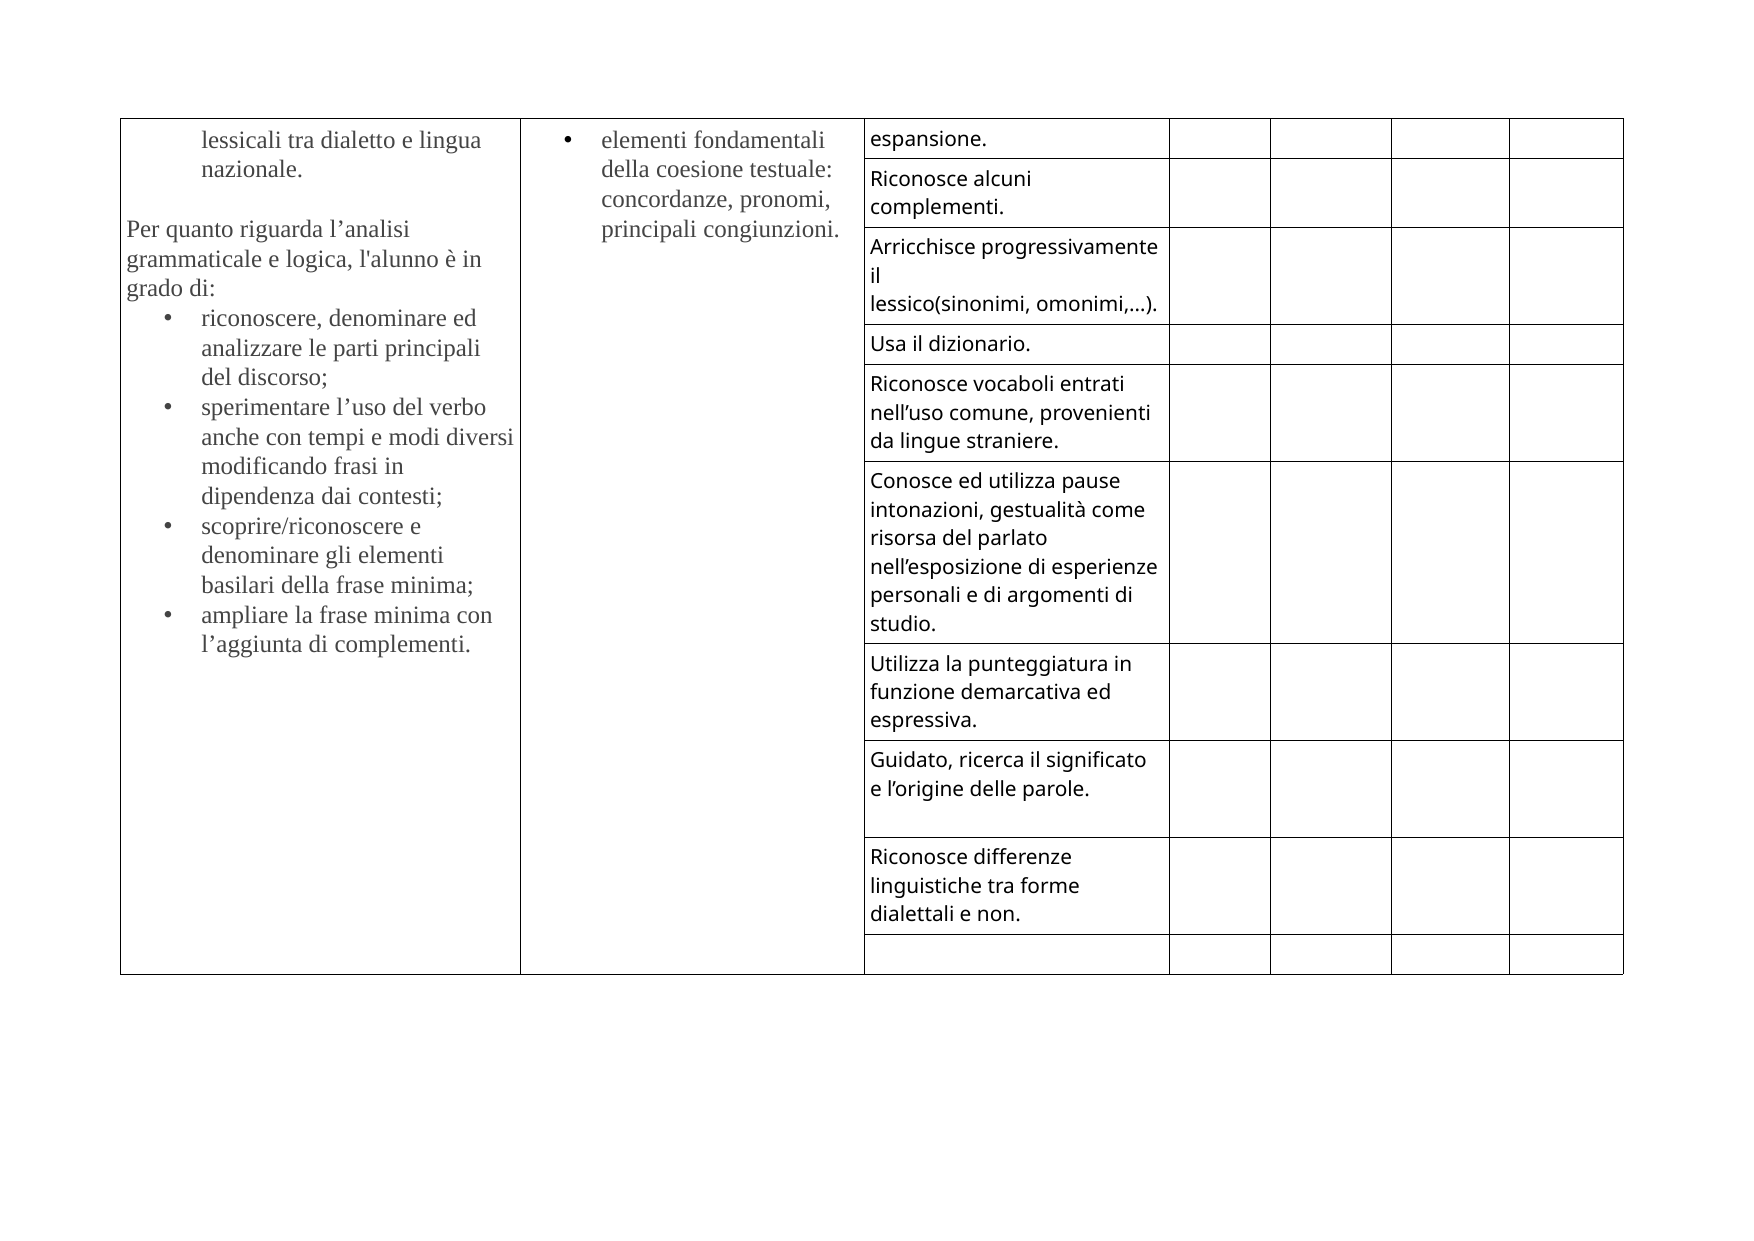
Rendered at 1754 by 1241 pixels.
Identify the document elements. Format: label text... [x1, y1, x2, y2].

table_cell [1271, 228, 1391, 323]
table_cell [1510, 119, 1623, 158]
table_cell [1510, 325, 1623, 364]
table_cell [1392, 838, 1509, 933]
table_cell [1510, 935, 1623, 974]
table_cell [1392, 462, 1509, 643]
table_cell [1392, 644, 1509, 740]
table_cell Riconosce alcuni complementi. [865, 159, 1169, 227]
table_cell [1271, 325, 1391, 364]
table_cell [1271, 462, 1391, 643]
table_cell [1392, 365, 1509, 461]
table_cell Arricchisce progressivamente il lessico(sinonimi, omonimi,…). [865, 228, 1169, 323]
table_cell espansione. [865, 119, 1169, 158]
table_cell [1271, 365, 1391, 461]
table_cell [1510, 228, 1623, 323]
table_cell [1392, 159, 1509, 227]
table_cell Riconosce differenze linguistiche tra forme dialettali e non. [865, 838, 1169, 933]
table_cell [1170, 741, 1270, 837]
table_cell [1510, 159, 1623, 227]
table_cell [1170, 365, 1270, 461]
table_cell [1271, 838, 1391, 933]
table_cell [1271, 119, 1391, 158]
table_cell [1271, 935, 1391, 974]
table_cell [1170, 119, 1270, 158]
table_cell Usa il dizionario. [865, 325, 1169, 364]
table_cell [1170, 935, 1270, 974]
table_cell Utilizza la punteggiatura in funzione demarcativa ed espressiva. [865, 644, 1169, 740]
table_cell [1510, 741, 1623, 837]
table_cell lessicali tra dialetto e lingua nazionale. Per quanto riguarda l’analisi grammaticale e logica, l'alunno è in grado di: riconoscere, denominare ed analizzare le parti principali del discorso; sperimentare l’uso del verbo anche con tempi e modi diversi modificando frasi in dipendenza dai contesti; scoprire/riconoscere e denominare gli elementi basilari della frase minima; ampliare la frase minima con l’aggiunta di complementi. [121, 119, 520, 974]
table_cell [1510, 462, 1623, 643]
table_cell [1170, 838, 1270, 933]
table_cell L’alunno conosce: i principali elementi della comunicazione ed i diversi tipi di linguaggio; prefissi, suffissi, parole semplici, derivate, alterate, composte, neologismi, prestiti linguistici d’uso corrente; sinonimi e contrari; parole ad alta frequenza; struttura di un dizionario di base di italiano, principali tipi di informazioni contenute e simbologia usata; parti variabili ed invariabili del discorso e loro funzione logica; predicato con le espansioni necessarie al completamento del significato; soggetto nei suoi diversi aspetti; elementi fondamentali della coesione testuale: concordanze, pronomi, principali congiunzioni. [521, 119, 864, 974]
table_cell [1392, 935, 1509, 974]
table_cell [1170, 228, 1270, 323]
table_cell [1510, 644, 1623, 740]
table_cell [1510, 365, 1623, 461]
table_cell [1170, 325, 1270, 364]
table_cell [1271, 644, 1391, 740]
table_cell [1510, 838, 1623, 933]
table_cell [1392, 119, 1509, 158]
table_cell Riconosce vocaboli entrati nell’uso comune, provenienti da lingue straniere. [865, 365, 1169, 461]
table_cell [1392, 228, 1509, 323]
table_cell [865, 935, 1169, 974]
table_cell [1392, 741, 1509, 837]
table_cell [1392, 325, 1509, 364]
table_cell [1170, 462, 1270, 643]
table_cell [1170, 159, 1270, 227]
table_cell [1170, 644, 1270, 740]
table_cell [1271, 741, 1391, 837]
table_cell [1271, 159, 1391, 227]
table_cell Guidato, ricerca il significato e l’origine delle parole. [865, 741, 1169, 837]
table_cell Conosce ed utilizza pause intonazioni, gestualità come risorsa del parlato nell’esposizione di esperienze personali e di argomenti di studio. [865, 462, 1169, 643]
